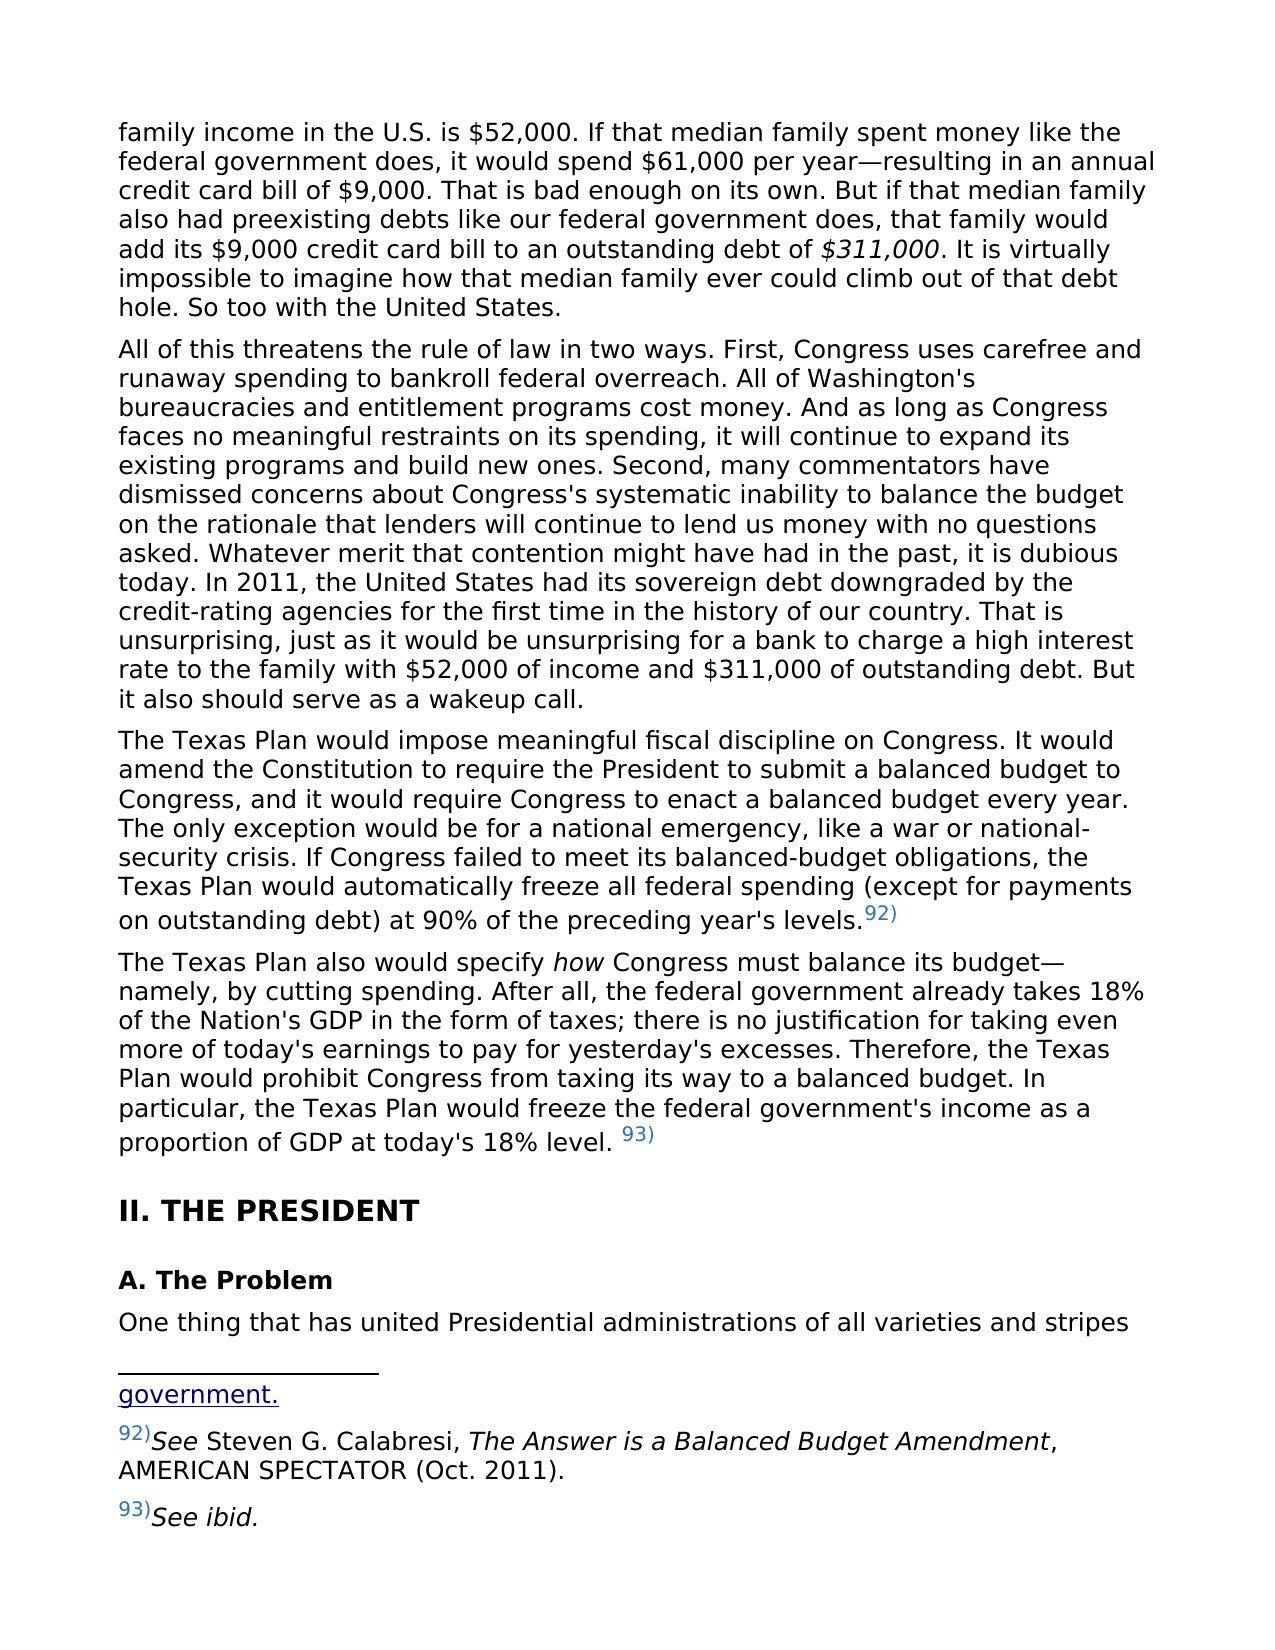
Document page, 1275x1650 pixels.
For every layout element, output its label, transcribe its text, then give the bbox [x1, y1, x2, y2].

text See Steven G. Calabresi, The Answer is a Balanced Budget Amendment, AMERICAN SPECTATOR (Oct. 2011). [118, 1422, 1157, 1485]
subtitle II. THE PRESIDENT [118, 1194, 1157, 1228]
text Sometimes the lunacy of the status quo is difficult to understand in the abstract. So consider this illustration offered by a prominent think tank. The median family income in the U.S. is $52,000. If that median family spent money like the federal government does, it would spend $61,000 per year—resulting in an annual credit card bill of $9,000. That is bad enough on its own. But if that median family also had preexisting debts like our federal government does, that family would add its $9,000 credit card bill to an outstanding debt of $311,000. It is virtually impossible to imagine how that median family ever could climb out of that debt hole. So too with the United States. [118, 118, 1157, 322]
text See ibid. [118, 1498, 1157, 1532]
text government. [118, 1380, 1157, 1409]
text The Texas Plan would impose meaningful fiscal discipline on Congress. It would amend the Constitution to require the President to submit a balanced budget to Congress, and it would require Congress to enact a balanced budget every year. The only exception would be for a national emergency, like a war or national- security crisis. If Congress failed to meet its balanced-budget obligations, the Texas Plan would automatically freeze all federal spending (except for payments on outstanding debt) at 90% of the preceding year's levels. [118, 726, 1157, 936]
text All of this threatens the rule of law in two ways. First, Congress uses carefree and runaway spending to bankroll federal overreach. All of Washington's bureaucracies and entitlement programs cost money. And as long as Congress faces no meaningful restraints on its spending, it will continue to expand its existing programs and build new ones. Second, many commentators have dismissed concerns about Congress's systematic inability to balance the budget on the rationale that lenders will continue to lend us money with no questions asked. Whatever merit that contention might have had in the past, it is dubious today. In 2011, the United States had its sovereign debt downgraded by the credit-rating agencies for the first time in the history of our country. That is unsurprising, just as it would be unsurprising for a bank to charge a high interest rate to the family with $52,000 of income and $311,000 of outstanding debt. But it also should serve as a wakeup call. [118, 335, 1157, 714]
text One thing that has united Presidential administrations of all varieties and stripes [118, 1308, 1157, 1337]
subtitle A. The Problem [118, 1266, 1157, 1295]
text The Texas Plan also would specify how Congress must balance its budget— namely, by cutting spending. After all, the federal government already takes 18% of the Nation's GDP in the form of taxes; there is no justification for taking even more of today's earnings to pay for yesterday's excesses. Therefore, the Texas Plan would prohibit Congress from taxing its way to a balanced budget. In particular, the Texas Plan would freeze the federal government's income as a proportion of GDP at today's 18% level. [118, 948, 1157, 1157]
